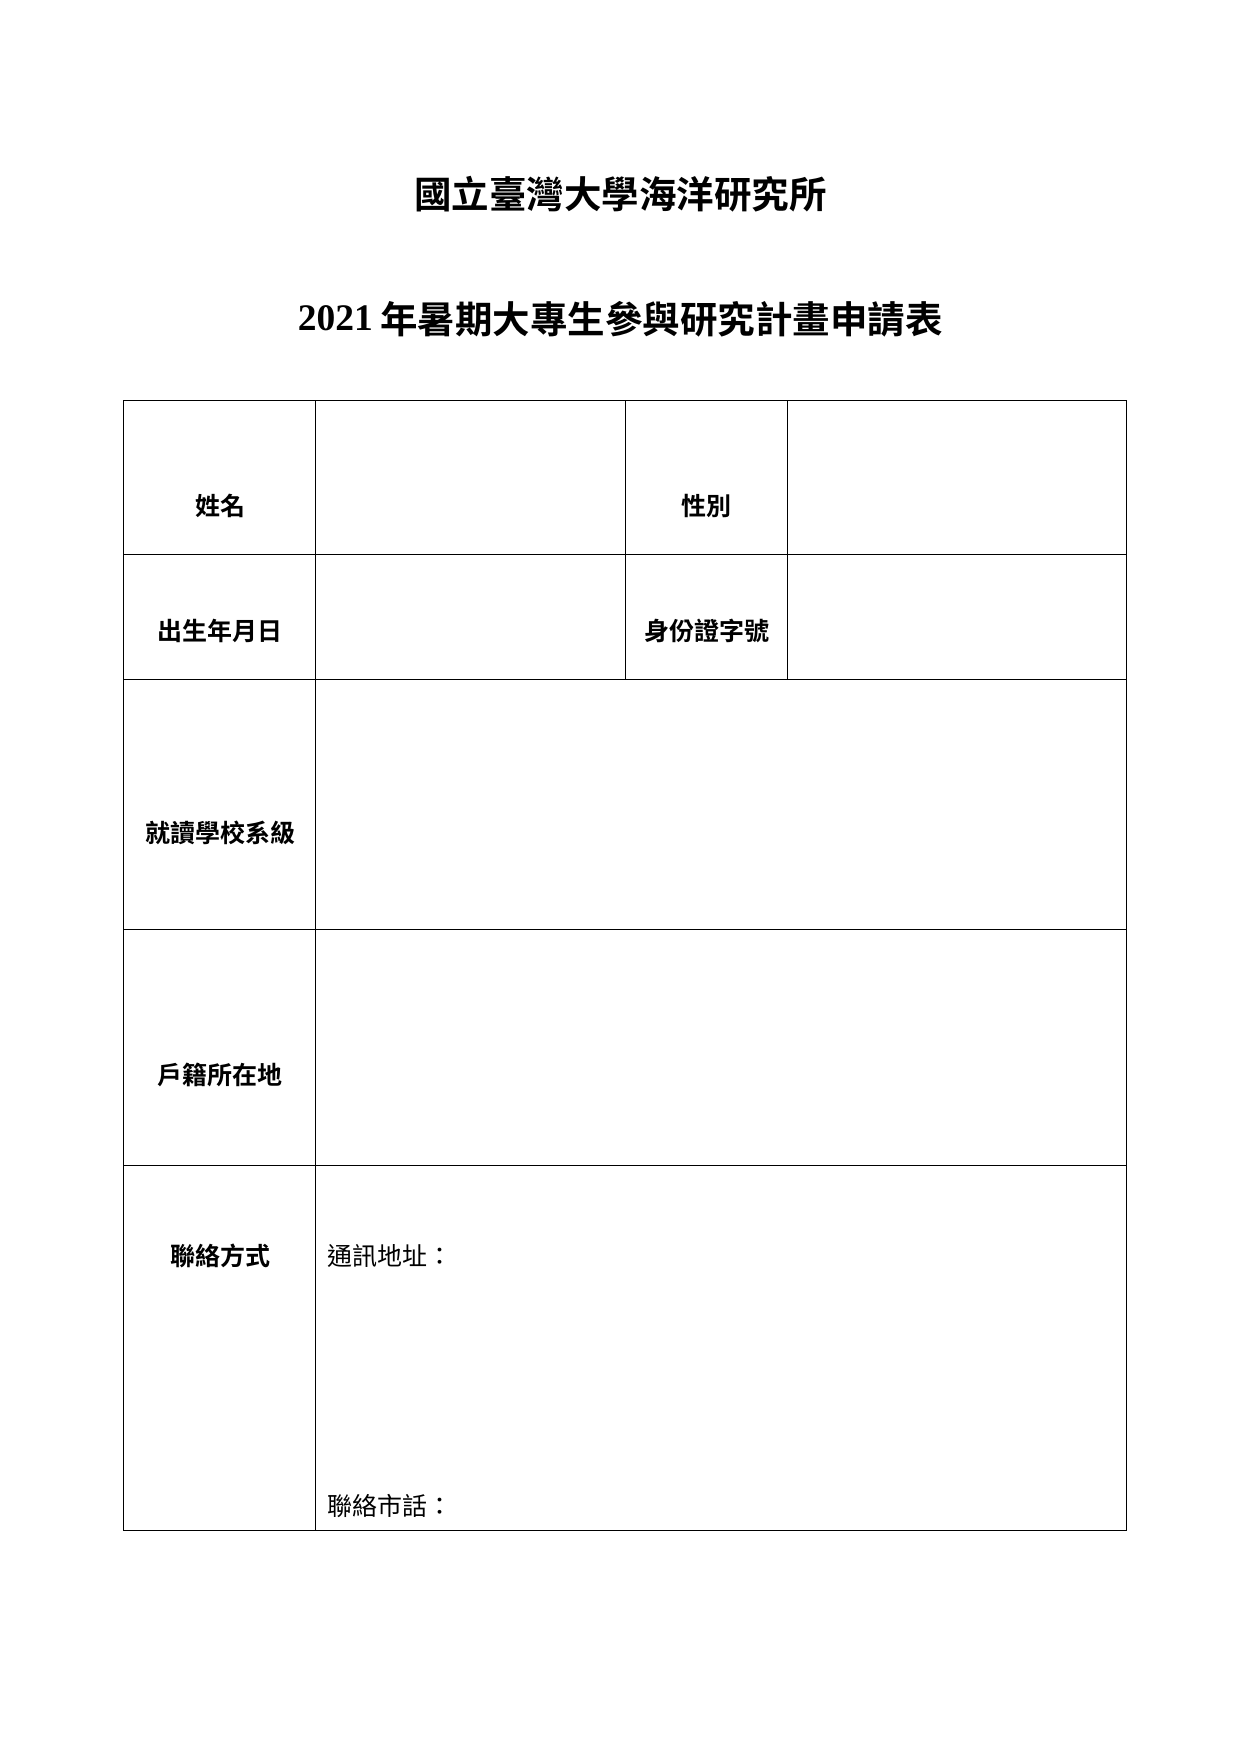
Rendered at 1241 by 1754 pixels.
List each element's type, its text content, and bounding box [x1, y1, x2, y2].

text 國立臺灣大學海洋研究所 [112, 150, 1128, 213]
table_header 性別 [626, 401, 787, 554]
table_cell 身份證字號 [626, 555, 787, 679]
table_cell [316, 680, 1126, 929]
table_cell 聯絡方式 [124, 1166, 315, 1529]
table_cell 就讀學校系級 [124, 680, 315, 929]
table_cell [316, 555, 625, 679]
table_cell 戶籍所在地 [124, 930, 315, 1164]
table_cell [316, 930, 1126, 1164]
table_header [788, 401, 1126, 554]
table_cell 通訊地址： 聯絡市話： [316, 1166, 1126, 1529]
table_header [316, 401, 625, 554]
text 2021年暑期大專生參與研究計畫申請表 [112, 275, 1128, 338]
table_header 姓名 [124, 401, 315, 554]
table_cell 出生年月日 [124, 555, 315, 679]
table_cell [788, 555, 1126, 679]
